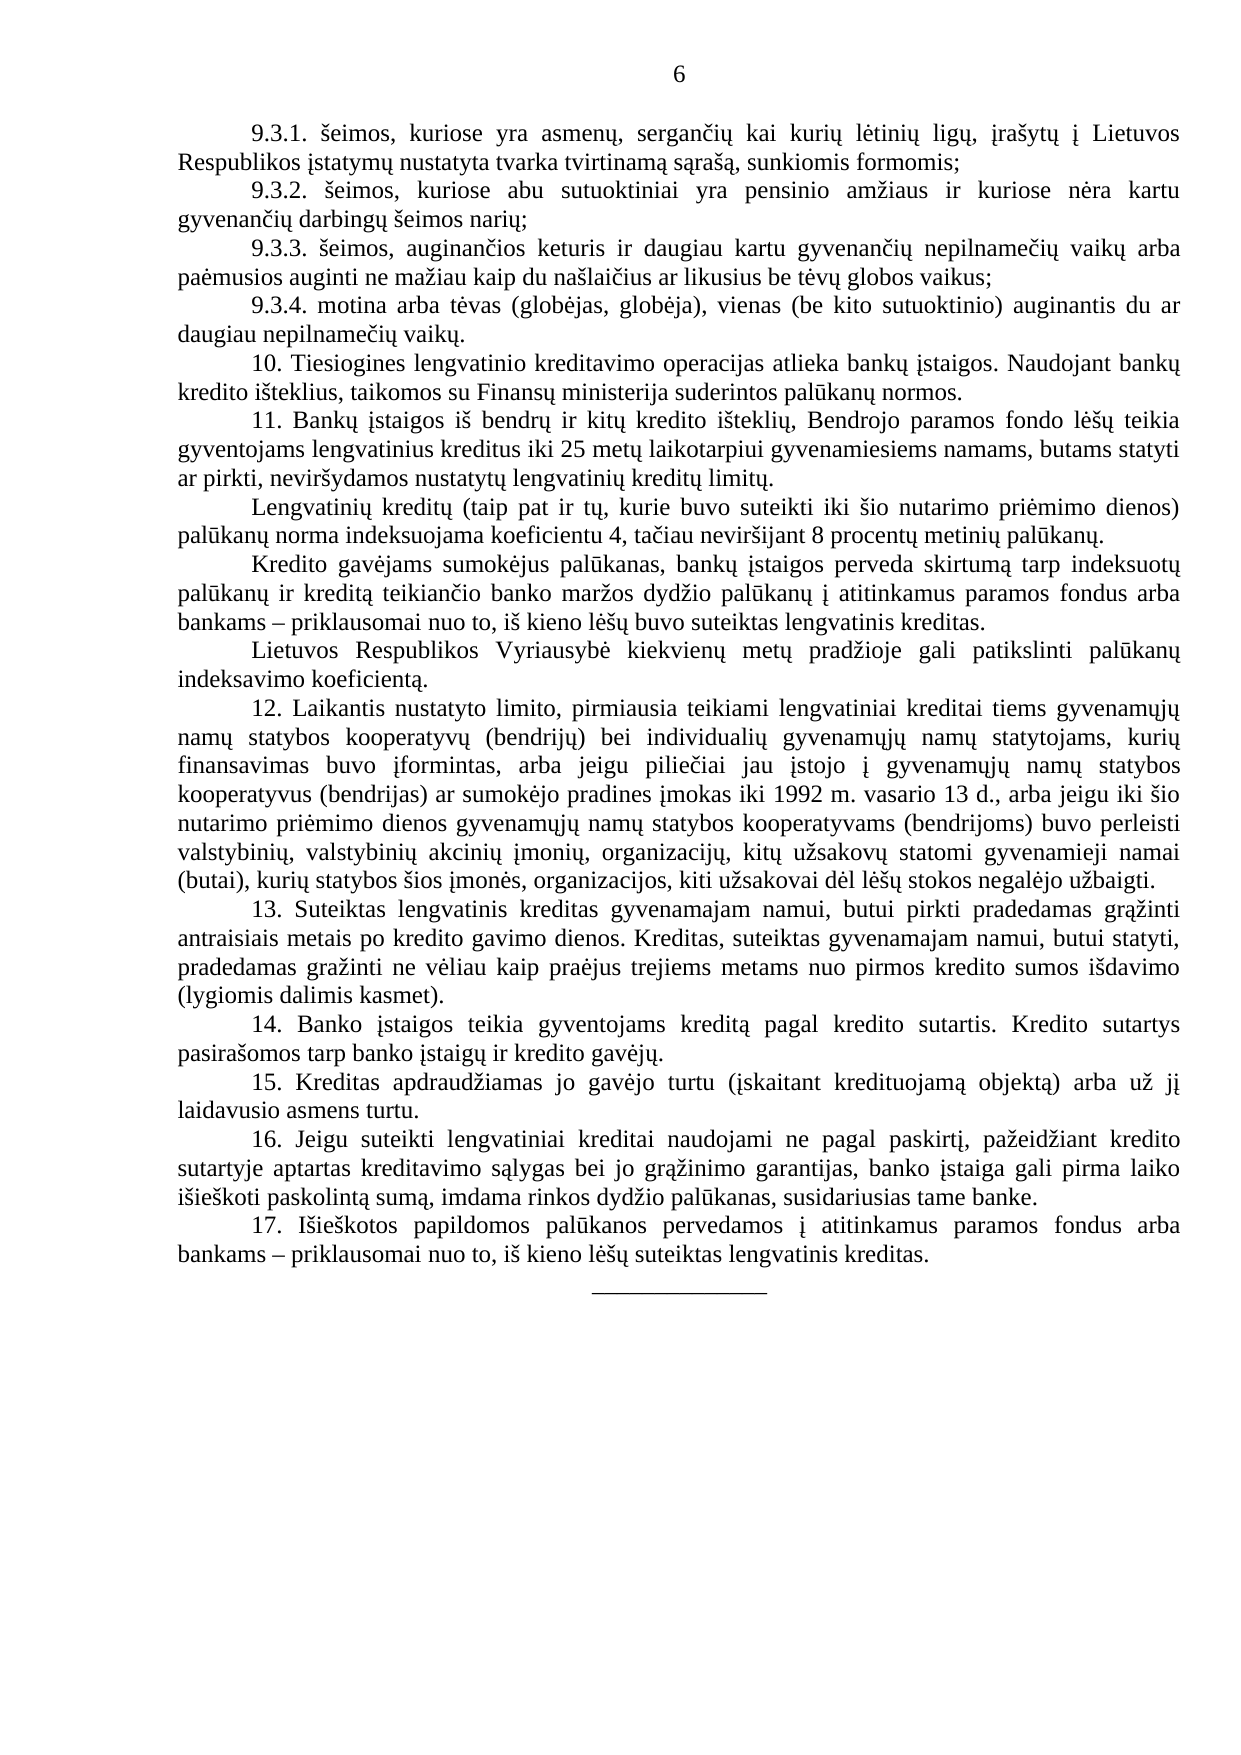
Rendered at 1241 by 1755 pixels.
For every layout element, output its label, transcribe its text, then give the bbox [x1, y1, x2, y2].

text 9.3.4. motina arba tėvas (globėjas, globėja), vienas (be kito sutuoktinio) auginantis du ar daugiau nepilnamečių vaikų. [177, 291, 1181, 348]
text 17. Išieškotos papildomos palūkanos pervedamos į atitinkamus paramos fondus arba bankams – priklausomai nuo to, iš kieno lėšų suteiktas lengvatinis kreditas. [177, 1211, 1181, 1268]
text 9.3.3. šeimos, auginančios keturis ir daugiau kartu gyvenančių nepilnamečių vaikų arba paėmusios auginti ne mažiau kaip du našlaičius ar likusius be tėvų globos vaikus; [177, 233, 1181, 291]
text 15. Kreditas apdraudžiamas jo gavėjo turtu (įskaitant kredituojamą objektą) arba už jį laidavusio asmens turtu. [177, 1067, 1181, 1124]
text Lietuvos Respublikos Vyriausybė kiekvienų metų pradžioje gali patikslinti palūkanų indeksavimo koeficientą. [177, 636, 1181, 693]
text Kredito gavėjams sumokėjus palūkanas, bankų įstaigos perveda skirtumą tarp indeksuotų palūkanų ir kreditą teikiančio banko maržos dydžio palūkanų į atitinkamus paramos fondus arba bankams – priklausomai nuo to, iš kieno lėšų buvo suteiktas lengvatinis kreditas. [177, 549, 1181, 636]
text 14. Banko įstaigos teikia gyventojams kreditą pagal kredito sutartis. Kredito sutartys pasirašomos tarp banko įstaigų ir kredito gavėjų. [177, 1009, 1181, 1067]
text 10. Tiesiogines lengvatinio kreditavimo operacijas atlieka bankų įstaigos. Naudojant bankų kredito išteklius, taikomos su Finansų ministerija suderintos palūkanų normos. [177, 348, 1181, 406]
text 9.3.2. šeimos, kuriose abu sutuoktiniai yra pensinio amžiaus ir kuriose nėra kartu gyvenančių darbingų šeimos narių; [177, 176, 1181, 233]
text 13. Suteiktas lengvatinis kreditas gyvenamajam namui, butui pirkti pradedamas grąžinti antraisiais metais po kredito gavimo dienos. Kreditas, suteiktas gyvenamajam namui, butui statyti, pradedamas gražinti ne vėliau kaip praėjus trejiems metams nuo pirmos kredito sumos išdavimo (lygiomis dalimis kasmet). [177, 894, 1181, 1009]
text ______________ [177, 1268, 1181, 1297]
text 9.3.1. šeimos, kuriose yra asmenų, sergančių kai kurių lėtinių ligų, įrašytų į Lietuvos Respublikos įstatymų nustatyta tvarka tvirtinamą sąrašą, sunkiomis formomis; [177, 118, 1181, 176]
text 11. Bankų įstaigos iš bendrų ir kitų kredito išteklių, Bendrojo paramos fondo lėšų teikia gyventojams lengvatinius kreditus iki 25 metų laikotarpiui gyvenamiesiems namams, butams statyti ar pirkti, neviršydamos nustatytų lengvatinių kreditų limitų. [177, 406, 1181, 492]
text 12. Laikantis nustatyto limito, pirmiausia teikiami lengvatiniai kreditai tiems gyvenamųjų namų statybos kooperatyvų (bendrijų) bei individualių gyvenamųjų namų statytojams, kurių finansavimas buvo įformintas, arba jeigu piliečiai jau įstojo į gyvenamųjų namų statybos kooperatyvus (bendrijas) ar sumokėjo pradines įmokas iki 1992 m. vasario 13 d., arba jeigu iki šio nutarimo priėmimo dienos gyvenamųjų namų statybos kooperatyvams (bendrijoms) buvo perleisti valstybinių, valstybinių akcinių įmonių, organizacijų, kitų užsakovų statomi gyvenamieji namai (butai), kurių statybos šios įmonės, organizacijos, kiti užsakovai dėl lėšų stokos negalėjo užbaigti. [177, 693, 1181, 894]
text Lengvatinių kreditų (taip pat ir tų, kurie buvo suteikti iki šio nutarimo priėmimo dienos) palūkanų norma indeksuojama koeficientu 4, tačiau neviršijant 8 procentų metinių palūkanų. [177, 492, 1181, 549]
text 16. Jeigu suteikti lengvatiniai kreditai naudojami ne pagal paskirtį, pažeidžiant kredito sutartyje aptartas kreditavimo sąlygas bei jo grąžinimo garantijas, banko įstaiga gali pirma laiko išieškoti paskolintą sumą, imdama rinkos dydžio palūkanas, susidariusias tame banke. [177, 1124, 1181, 1211]
